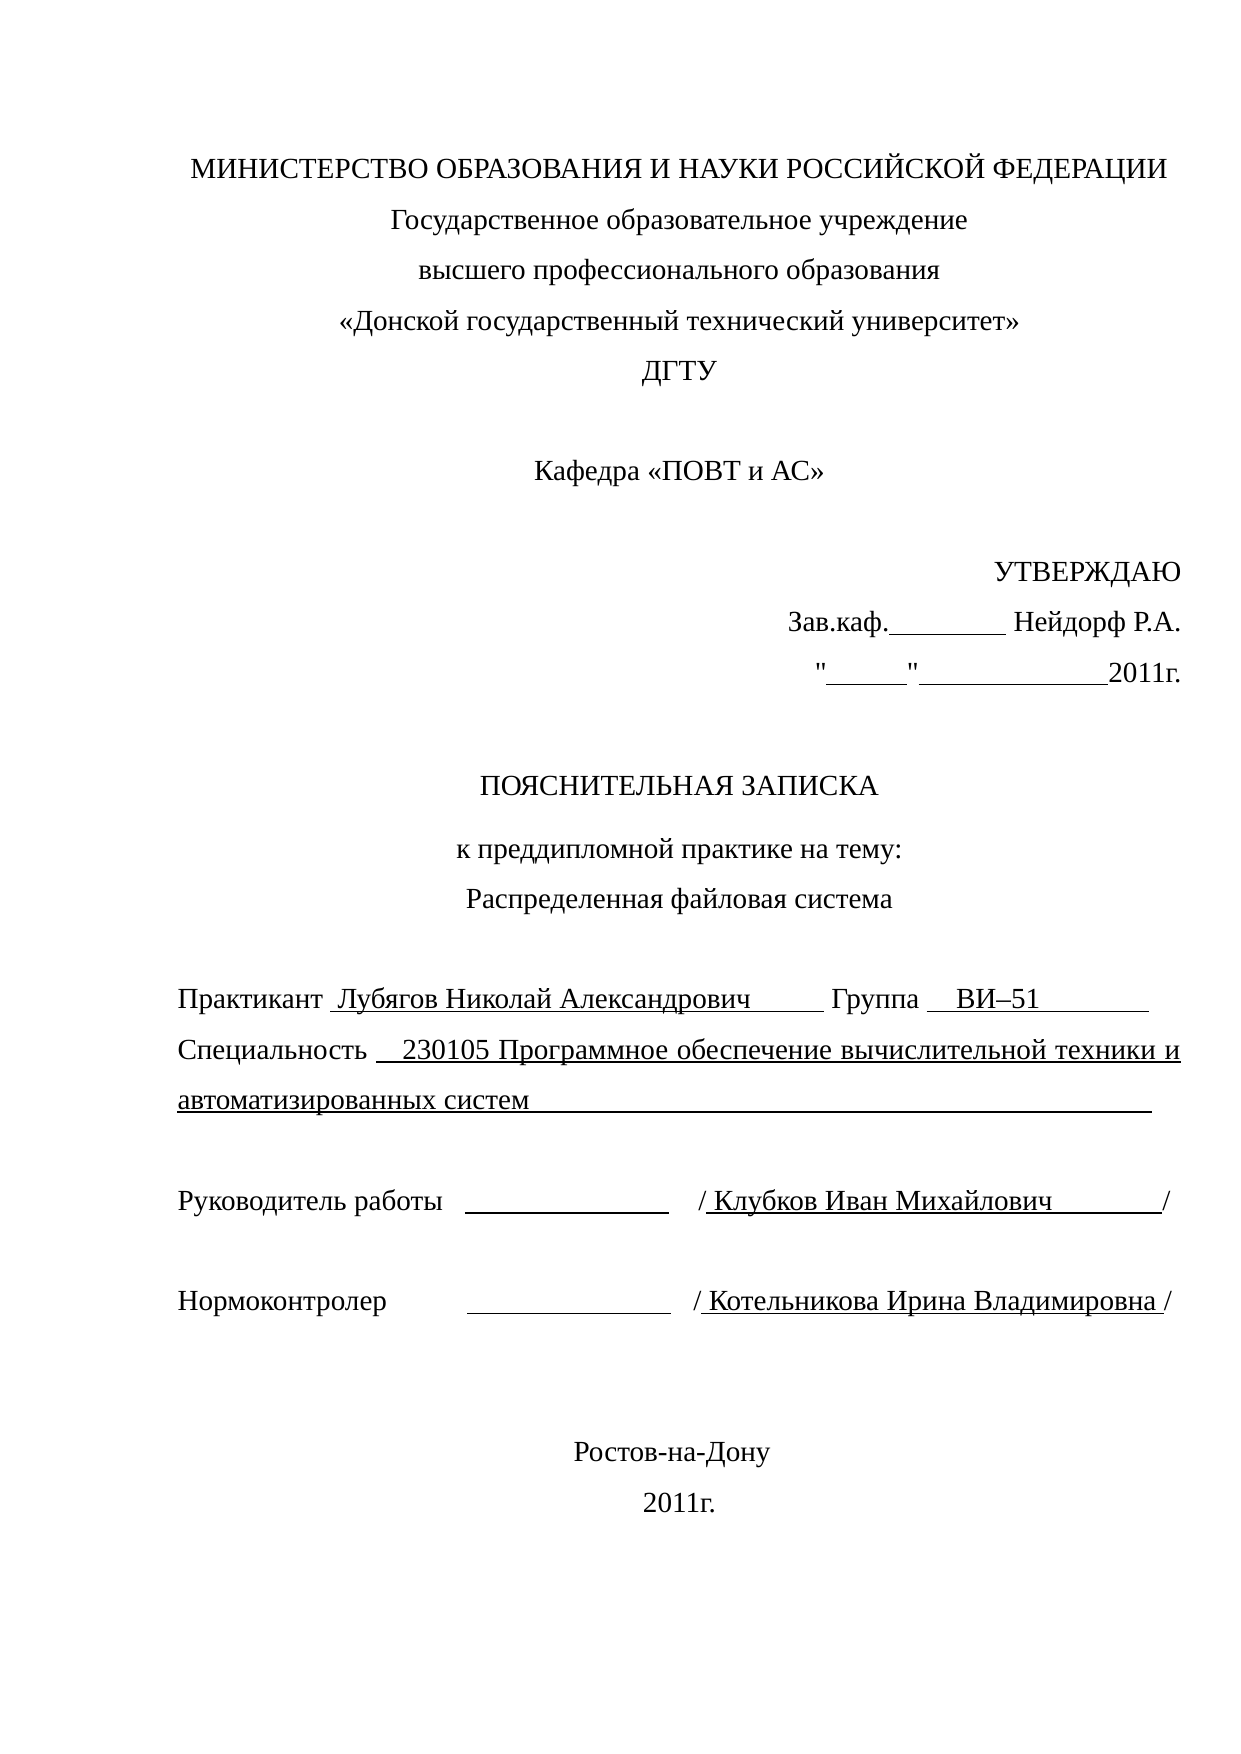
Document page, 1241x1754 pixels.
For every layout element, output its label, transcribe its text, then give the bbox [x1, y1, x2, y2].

text ДГТУ [177, 353, 1181, 386]
text «Донской государственный технический университет» [177, 303, 1181, 336]
text высшего профессионального образования [177, 252, 1181, 286]
text МИНИСТЕРСТВО ОБРАЗОВАНИЯ И НАУКИ РОССИЙСКОЙ ФЕДЕРАЦИИ [177, 152, 1181, 185]
text " " 2011г. [177, 655, 1181, 688]
text к преддипломной практике на тему: [177, 831, 1181, 864]
text Ростов-на-Дону [177, 1434, 1181, 1468]
text Специальность 230105 Программное обеспечение вычислительной техники и автоматизированных систем [177, 1032, 1181, 1116]
text Руководитель работы / Клубков Иван Михайлович / [177, 1183, 1181, 1216]
text Государственное образовательное учреждение [177, 202, 1181, 236]
text Зав.каф. Нейдорф Р.А. [177, 604, 1181, 638]
text 2011г. [177, 1485, 1181, 1518]
text Нормоконтролер / Котельникова Ирина Владимировна / [177, 1283, 1181, 1317]
text УТВЕРЖДАЮ [177, 554, 1181, 588]
text Кафедра «ПОВТ и АС» [177, 453, 1181, 487]
text Практикант Лубягов Николай Александрович Группа ВИ–51 [177, 982, 1181, 1015]
text Распределенная файловая система [177, 881, 1181, 914]
text ПОЯСНИТЕЛЬНАЯ ЗАПИСКА [177, 768, 1181, 801]
